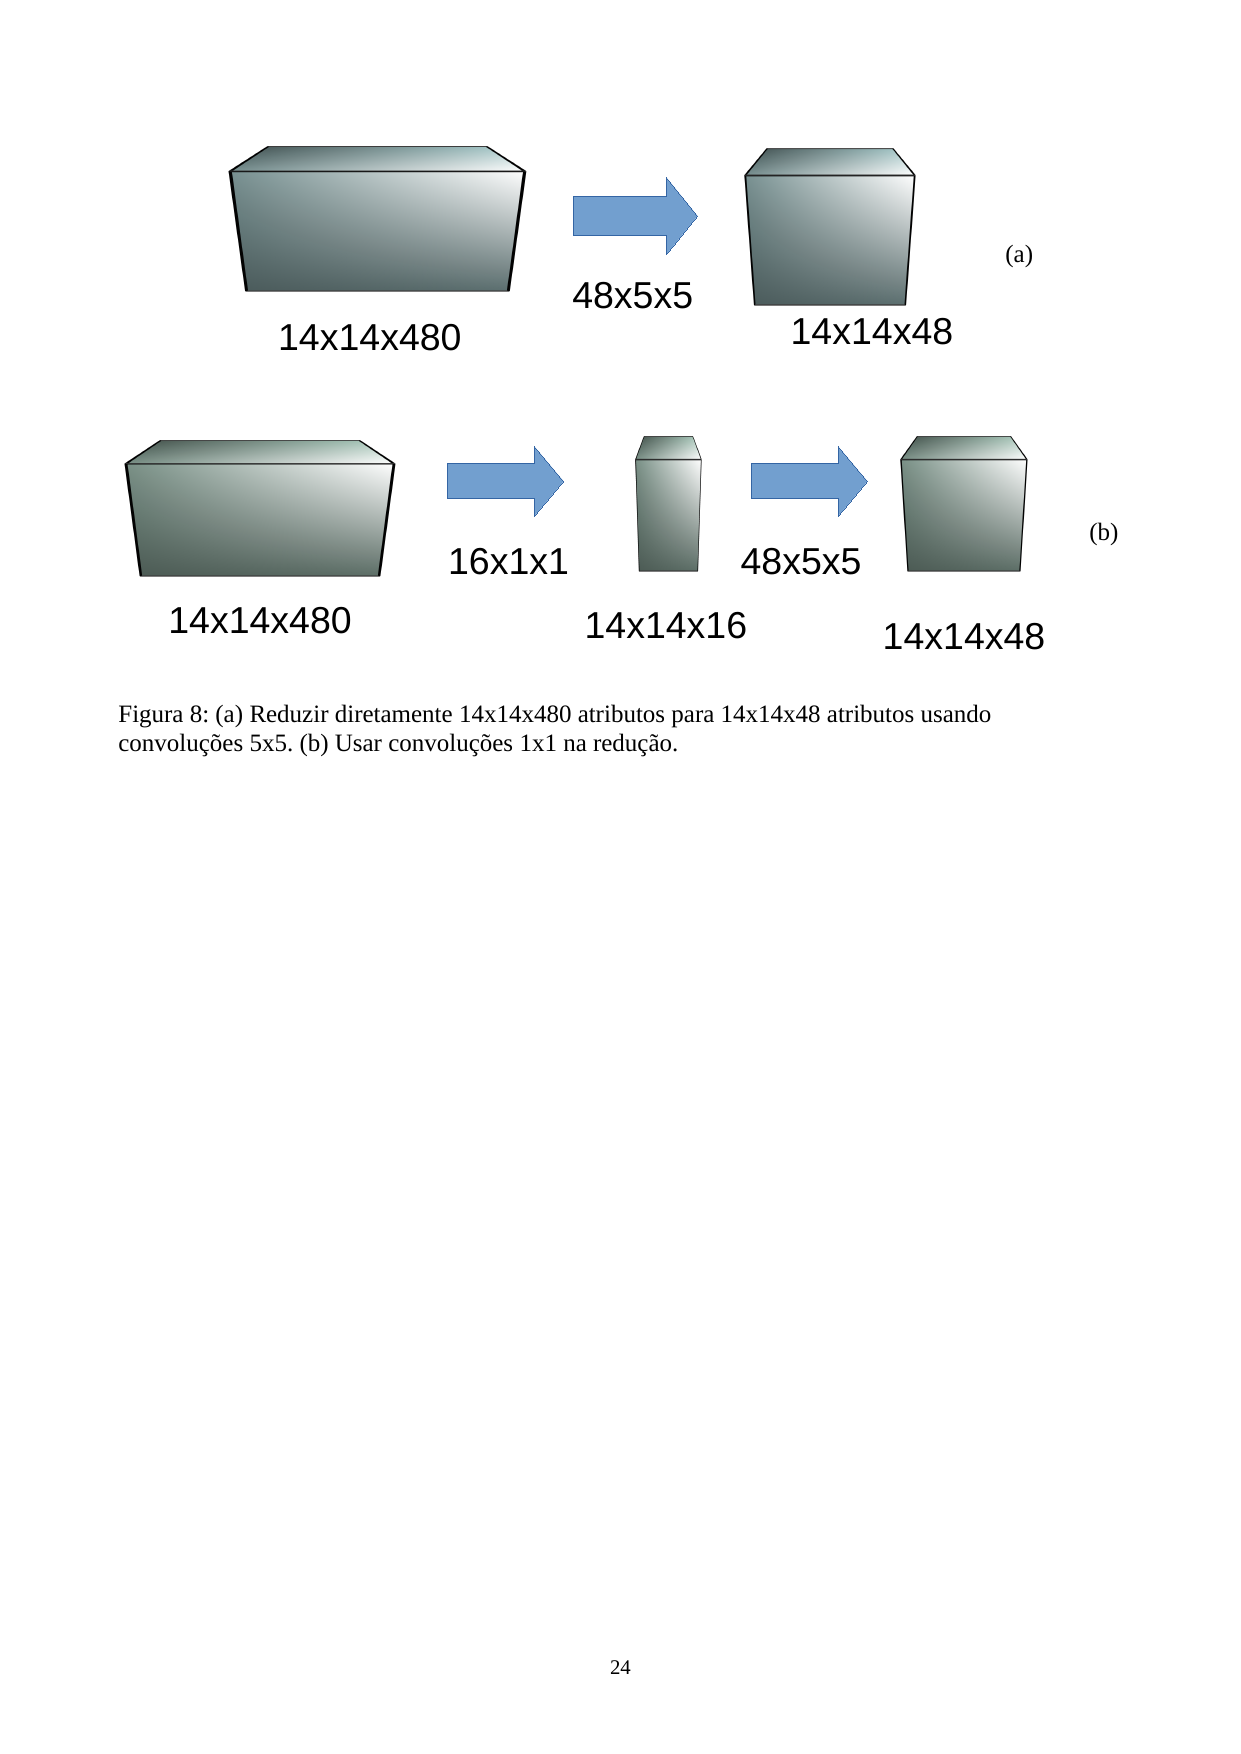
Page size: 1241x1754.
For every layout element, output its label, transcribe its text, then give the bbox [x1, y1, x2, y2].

text Figura 8: (a) Reduzir diretamente 14x14x480 atributos para 14x14x48 atributos usando convoluções 5x5. (b) Usar convoluções 1x1 na redução. [118, 699, 1122, 757]
text (b) [118, 436, 1122, 671]
text (a) [118, 147, 1122, 379]
